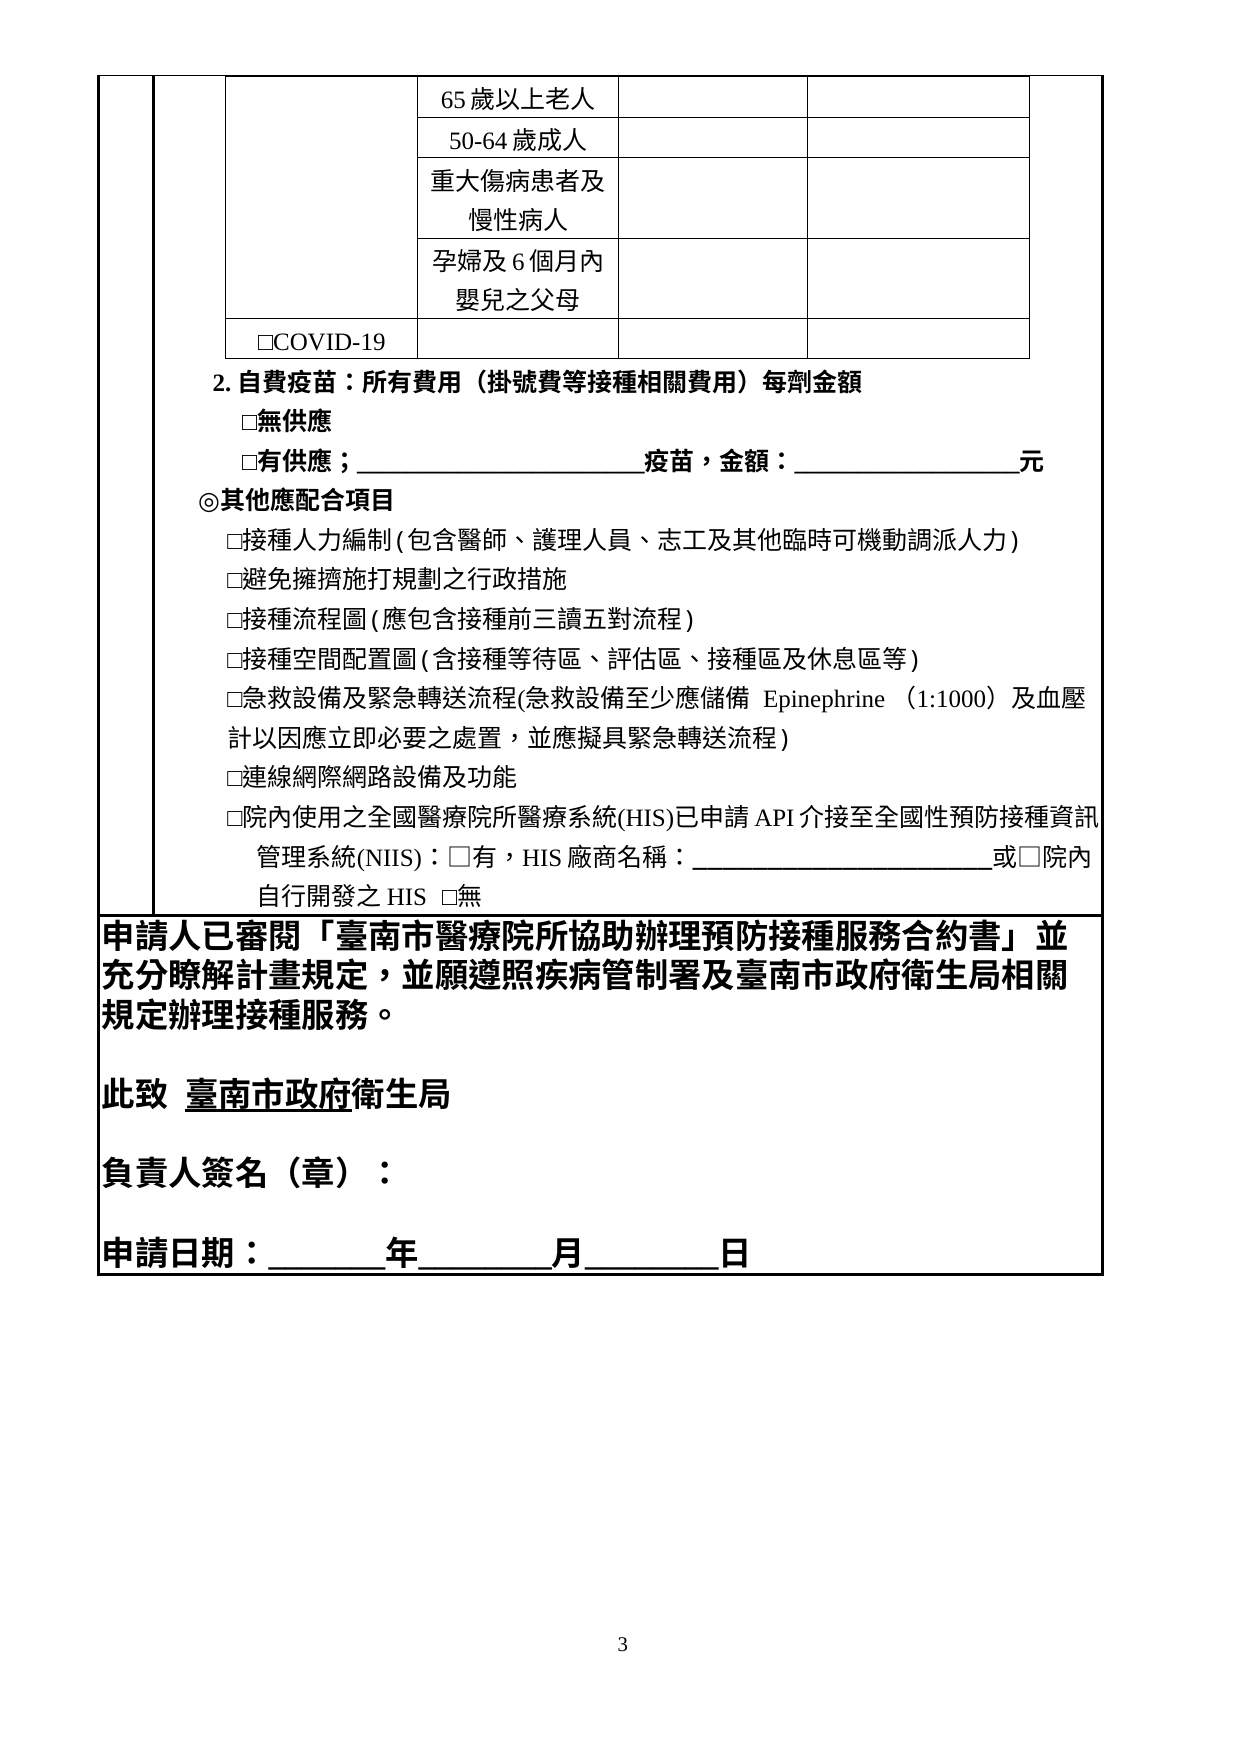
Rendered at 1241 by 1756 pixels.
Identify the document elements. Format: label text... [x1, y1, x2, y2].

table_cell [100, 76, 152, 913]
table_cell 重大傷病患者及慢性病人 [418, 158, 618, 237]
table_cell [619, 158, 807, 237]
table_cell □COVID-19 [226, 319, 417, 358]
table_cell [619, 77, 807, 117]
table_cell [808, 158, 1029, 237]
table_cell [808, 77, 1029, 117]
table_cell 申請人已審閱「臺南市醫療院所協助辦理預防接種服務合約書」並充分瞭解計畫規定，並願遵照疾病管制署及臺南市政府衛生局相關規定辦理接種服務。 此致 臺南市政府衛生局 負責人簽名（章）： 申請日期：_______年________月________日 [100, 917, 1101, 1273]
table_cell 50-64歲成人 [418, 118, 618, 157]
table_cell [619, 118, 807, 157]
table_cell 65歲以上老人 [418, 77, 618, 117]
table_cell [418, 319, 618, 358]
table_cell [808, 118, 1029, 157]
table_cell [808, 239, 1029, 318]
table_cell [226, 77, 417, 318]
table_cell [619, 319, 807, 358]
table_cell 孕婦及6個月內嬰兒之父母 [418, 239, 618, 318]
table_cell [619, 239, 807, 318]
table_cell [808, 319, 1029, 358]
table_cell 2. 自費疫苗：所有費用（掛號費等接種相關費用）每劑金額 □無供應 □有供應；_______________________疫苗，金額：__________________元 ◎其他應配合項目 □接種人力編制(包含醫師、護理人員、志工及其他臨時可機動調派人力) □避免擁擠施打規劃之行政措施 □接種流程圖(應包含接種前三讀五對流程) □接種空間配置圖(含接種等待區、評估區、接種區及休息區等) □急救設備及緊急轉送流程(急救設備至少應儲備 Epinephrine （1:1000）及血壓 計以因應立即必要之處置，並應擬具緊急轉送流程) □連線網際網路設備及功能 □院內使用之全國醫療院所醫療系統(HIS)已申請API介接至全國性預防接種資訊管理系統(NIIS)：□有，HIS廠商名稱：____________________或□院內自行開發之HIS □無 [155, 76, 1101, 913]
